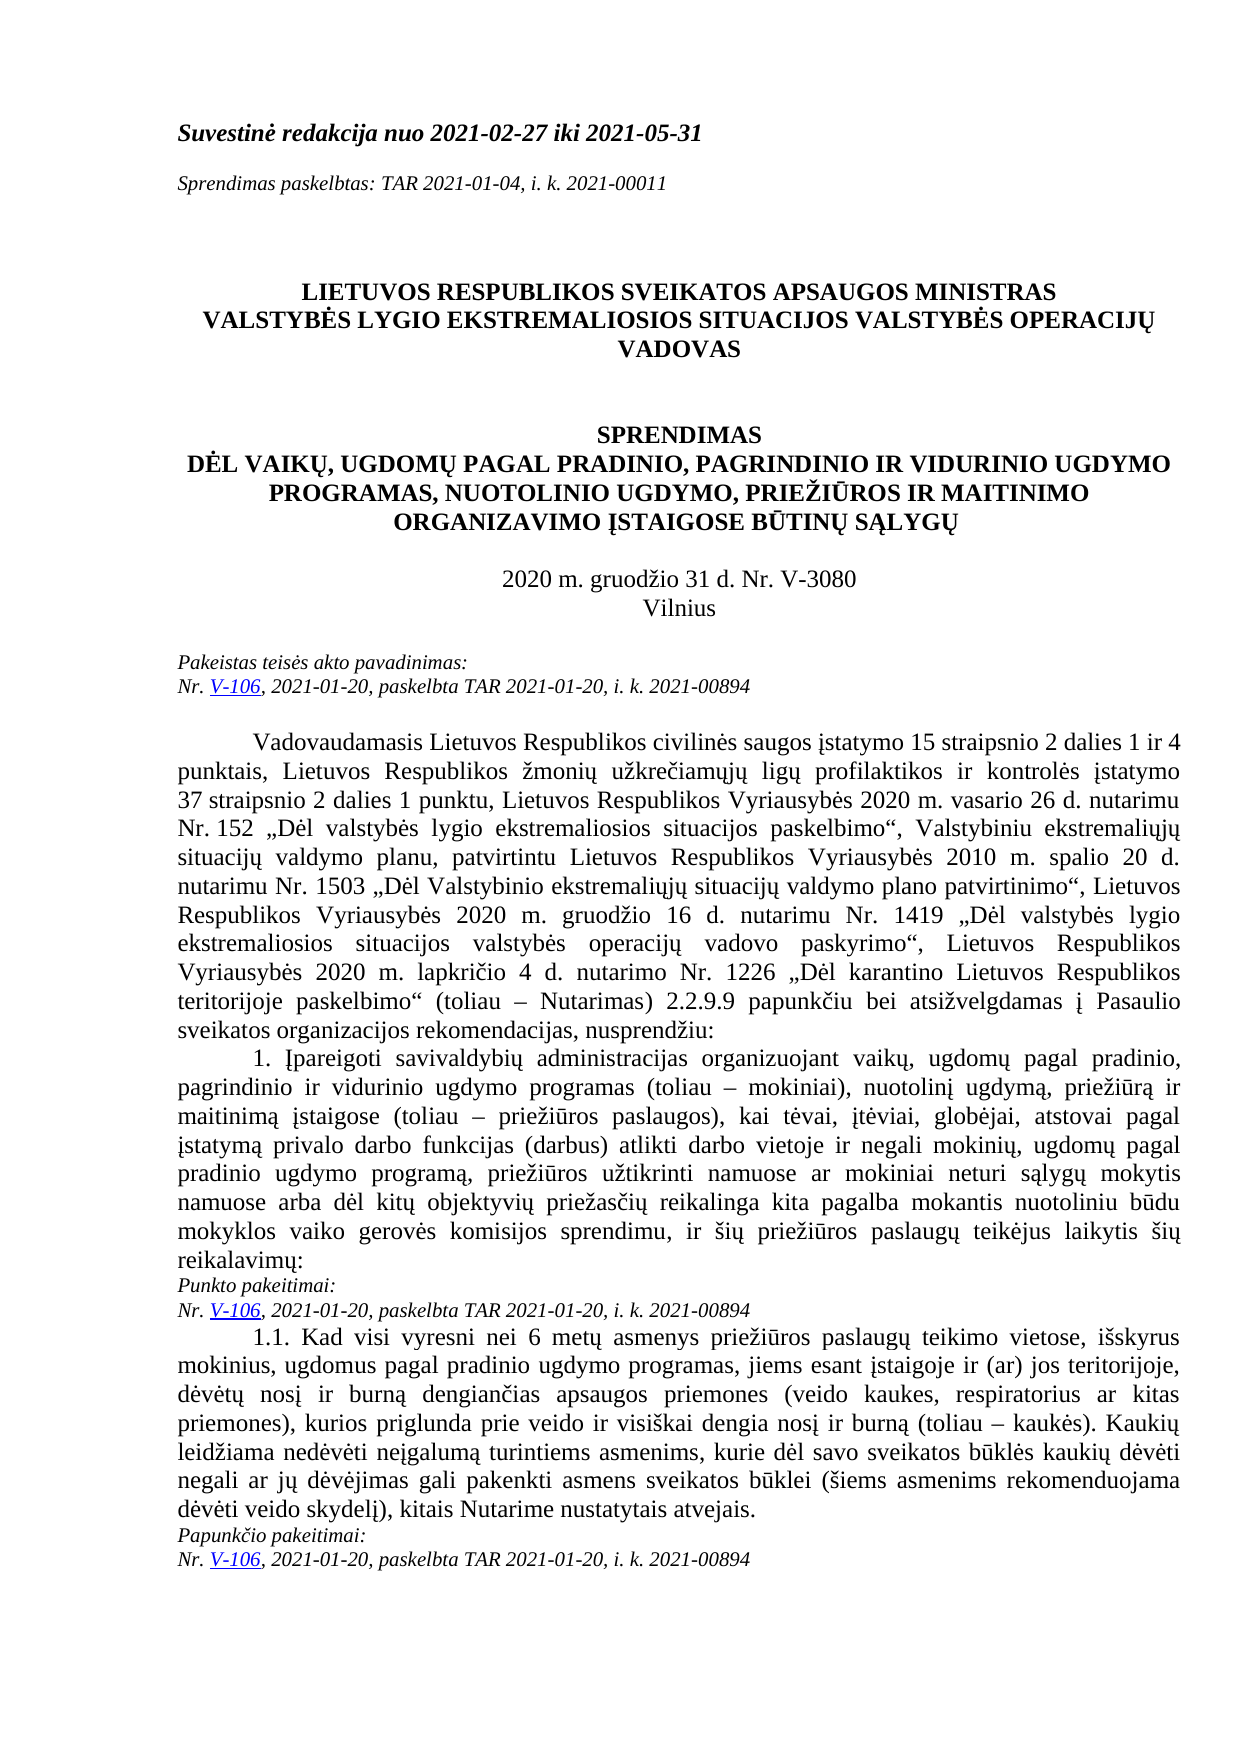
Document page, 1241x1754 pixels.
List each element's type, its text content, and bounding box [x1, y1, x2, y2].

text Papunkčio pakeitimai: [177, 1523, 1181, 1547]
text Sprendimas paskelbtas: TAR 2021-01-04, i. k. 2021-00011 [177, 171, 1181, 195]
text VALSTYBĖS LYGIO EKSTREMALIOSIOS SITUACIJOS VALSTYBĖS OPERACIJŲ [177, 305, 1181, 334]
text Pakeistas teisės akto pavadinimas: [177, 650, 1181, 674]
text Suvestinė redakcija nuo 2021-02-27 iki 2021-05-31 [177, 118, 1181, 147]
text LIETUVOS RESPUBLIKOS SVEIKATOS APSAUGOS MINISTRAS [177, 277, 1181, 305]
text 2020 m. gruodžio 31 d. Nr. V-3080 [177, 564, 1181, 593]
text Nr. V-106, 2021-01-20, paskelbta TAR 2021-01-20, i. k. 2021-00894 [177, 674, 1181, 698]
text 1. Įpareigoti savivaldybių administracijas organizuojant vaikų, ugdomų pagal pradinio, pagrindinio ir vidurinio ugdymo programas (toliau – mokiniai), nuotolinį ugdymą, priežiūrą ir maitinimą įstaigose (toliau – priežiūros paslaugos), kai tėvai, įtėviai, globėjai, atstovai pagal įstatymą privalo darbo funkcijas (darbus) atlikti darbo vietoje ir negali mokinių, ugdomų pagal pradinio ugdymo programą, priežiūros užtikrinti namuose ar mokiniai neturi sąlygų mokytis namuose arba dėl kitų objektyvių priežasčių reikalinga kita pagalba mokantis nuotoliniu būdu mokyklos vaiko gerovės komisijos sprendimu, ir šių priežiūros paslaugų teikėjus laikytis šių reikalavimų: [177, 1043, 1181, 1273]
text Vilnius [177, 593, 1181, 622]
text Nr. V-106, 2021-01-20, paskelbta TAR 2021-01-20, i. k. 2021-00894 [177, 1297, 1181, 1322]
text VADOVAS [177, 334, 1181, 363]
text 1.1. Kad visi vyresni nei 6 metų asmenys priežiūros paslaugų teikimo vietose, išskyrus mokinius, ugdomus pagal pradinio ugdymo programas, jiems esant įstaigoje ir (ar) jos teritorijoje, dėvėtų nosį ir burną dengiančias apsaugos priemones (veido kaukes, respiratorius ar kitas priemones), kurios priglunda prie veido ir visiškai dengia nosį ir burną (toliau – kaukės). Kaukių leidžiama nedėvėti neįgalumą turintiems asmenims, kurie dėl savo sveikatos būklės kaukių dėvėti negali ar jų dėvėjimas gali pakenkti asmens sveikatos būklei (šiems asmenims rekomenduojama dėvėti veido skydelį), kitais Nutarime nustatytais atvejais. [177, 1322, 1181, 1523]
text DĖL VAIKŲ, UGDOMŲ PAGAL PRADINIO, PAGRINDINIO IR VIDURINIO UGDYMO PROGRAMAS, NUOTOLINIO UGDYMO, PRIEŽIŪROS IR MAITINIMO ORGANIZAVIMO ĮSTAIGOSE BŪTINŲ SĄLYGŲ [177, 449, 1181, 535]
text SPRENDIMAS [177, 420, 1181, 449]
text Nr. V-106, 2021-01-20, paskelbta TAR 2021-01-20, i. k. 2021-00894 [177, 1547, 1181, 1571]
text Vadovaudamasis Lietuvos Respublikos civilinės saugos įstatymo 15 straipsnio 2 dalies 1 ir 4 punktais, Lietuvos Respublikos žmonių užkrečiamųjų ligų profilaktikos ir kontrolės įstatymo 37 straipsnio 2 dalies 1 punktu, Lietuvos Respublikos Vyriausybės 2020 m. vasario 26 d. nutarimu Nr. 152 „Dėl valstybės lygio ekstremaliosios situacijos paskelbimo“, Valstybiniu ekstremaliųjų situacijų valdymo planu, patvirtintu Lietuvos Respublikos Vyriausybės 2010 m. spalio 20 d. nutarimu Nr. 1503 „Dėl Valstybinio ekstremaliųjų situacijų valdymo plano patvirtinimo“, Lietuvos Respublikos Vyriausybės 2020 m. gruodžio 16 d. nutarimu Nr. 1419 „Dėl valstybės lygio ekstremaliosios situacijos valstybės operacijų vadovo paskyrimo“, Lietuvos Respublikos Vyriausybės 2020 m. lapkričio 4 d. nutarimo Nr. 1226 „Dėl karantino Lietuvos Respublikos teritorijoje paskelbimo“ (toliau – Nutarimas) 2.2.9.9 papunkčiu bei atsižvelgdamas į Pasaulio sveikatos organizacijos rekomendacijas, nusprendžiu: [177, 727, 1181, 1043]
text Punkto pakeitimai: [177, 1273, 1181, 1297]
